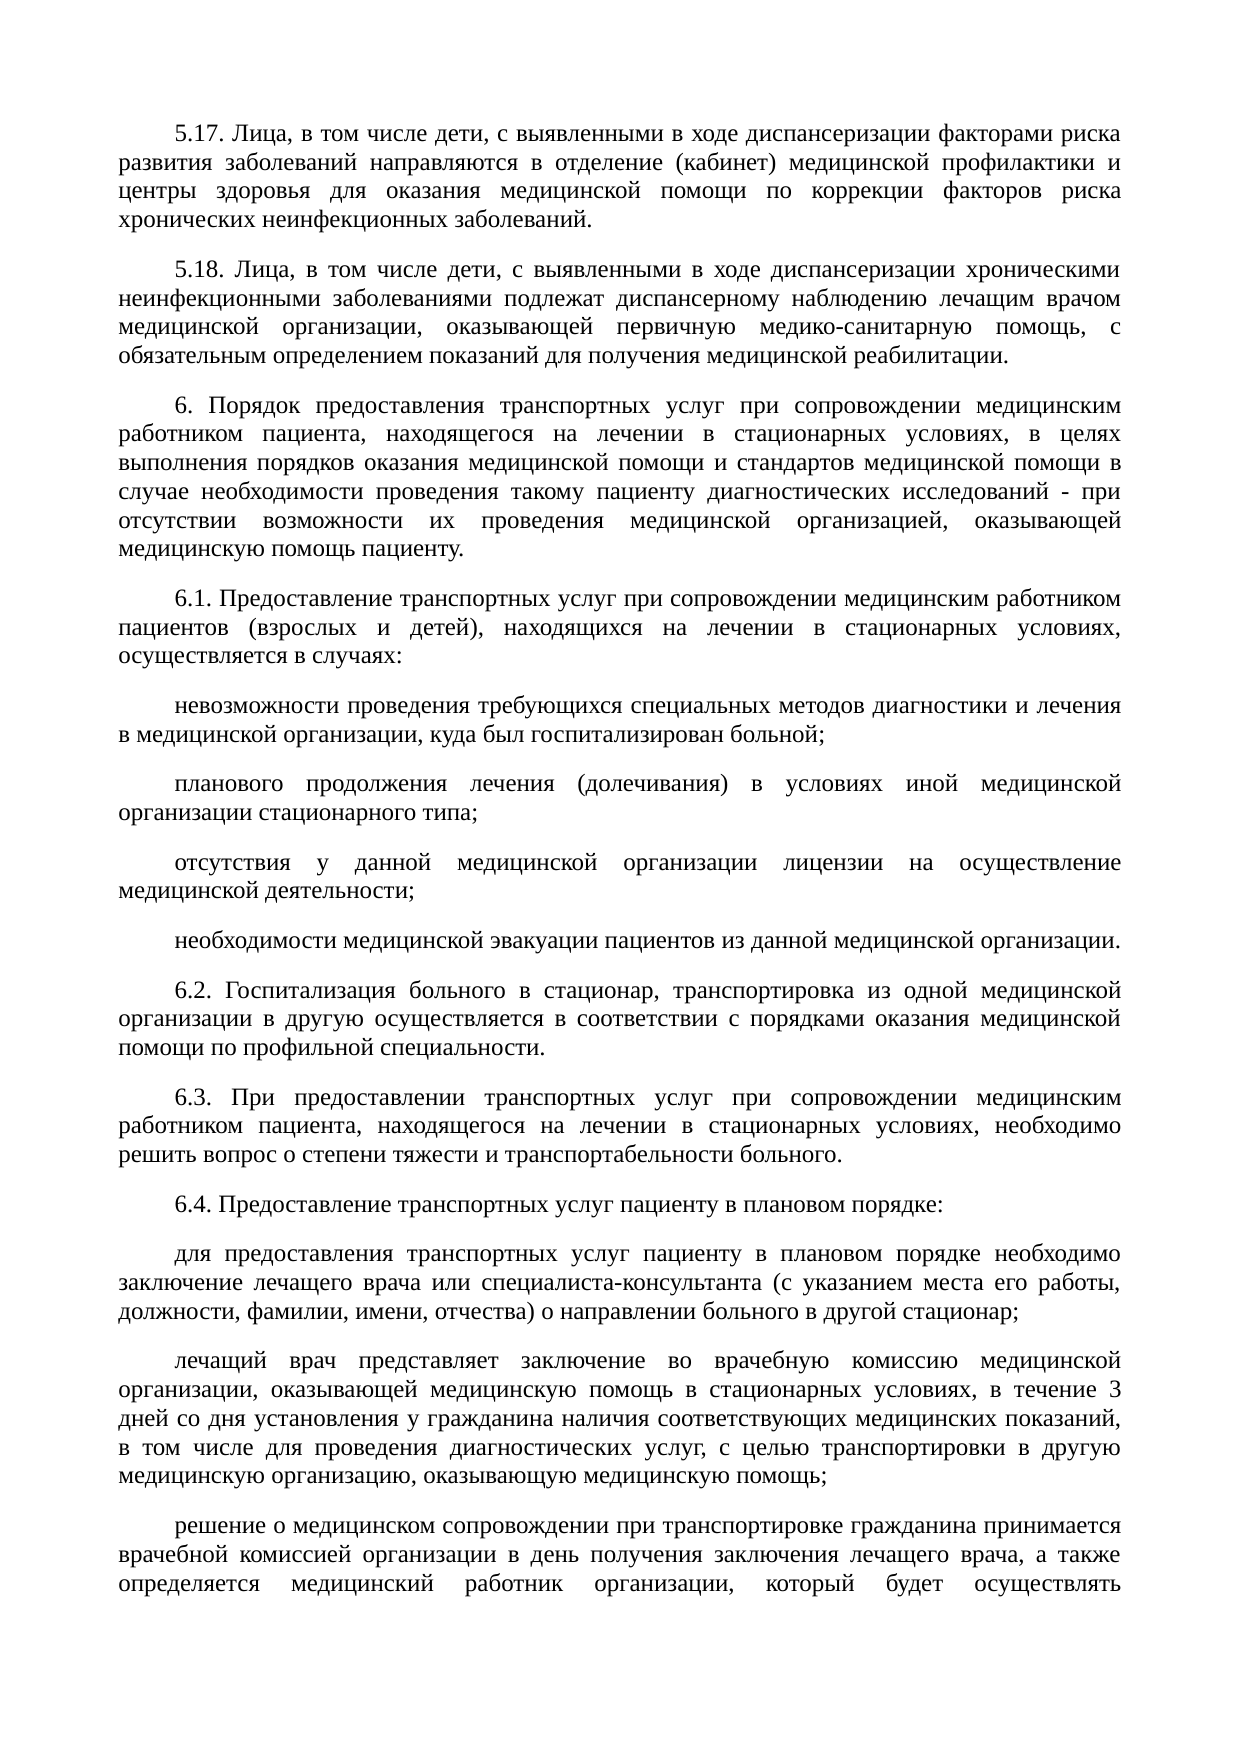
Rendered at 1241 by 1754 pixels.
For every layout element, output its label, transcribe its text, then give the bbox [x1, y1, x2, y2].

text 5.17. Лица, в том числе дети, с выявленными в ходе диспансеризации факторами риска развития заболеваний направляются в отделение (кабинет) медицинской профилактики и центры здоровья для оказания медицинской помощи по коррекции факторов риска хронических неинфекционных заболеваний. [118, 118, 1122, 233]
text 6. Порядок предоставления транспортных услуг при сопровождении медицинским работником пациента, находящегося на лечении в стационарных условиях, в целях выполнения порядков оказания медицинской помощи и стандартов медицинской помощи в случае необходимости проведения такому пациенту диагностических исследований - при отсутствии возможности их проведения медицинской организацией, оказывающей медицинскую помощь пациенту. [118, 390, 1122, 562]
text 6.3. При предоставлении транспортных услуг при сопровождении медицинским работником пациента, находящегося на лечении в стационарных условиях, необходимо решить вопрос о степени тяжести и транспортабельности больного. [118, 1082, 1122, 1168]
text необходимости медицинской эвакуации пациентов из данной медицинской организации. [118, 925, 1122, 954]
text лечащий врач представляет заключение во врачебную комиссию медицинской организации, оказывающей медицинскую помощь в стационарных условиях, в течение 3 дней со дня установления у гражданина наличия соответствующих медицинских показаний, в том числе для проведения диагностических услуг, с целью транспортировки в другую медицинскую организацию, оказывающую медицинскую помощь; [118, 1346, 1122, 1489]
text отсутствия у данной медицинской организации лицензии на осуществление медицинской деятельности; [118, 847, 1122, 904]
text невозможности проведения требующихся специальных методов диагностики и лечения в медицинской организации, куда был госпитализирован больной; [118, 690, 1122, 748]
text 6.2. Госпитализация больного в стационар, транспортировка из одной медицинской организации в другую осуществляется в соответствии с порядками оказания медицинской помощи по профильной специальности. [118, 975, 1122, 1061]
text 5.18. Лица, в том числе дети, с выявленными в ходе диспансеризации хроническими неинфекционными заболеваниями подлежат диспансерному наблюдению лечащим врачом медицинской организации, оказывающей первичную медико-санитарную помощь, с обязательным определением показаний для получения медицинской реабилитации. [118, 254, 1122, 369]
text 6.1. Предоставление транспортных услуг при сопровождении медицинским работником пациентов (взрослых и детей), находящихся на лечении в стационарных условиях, осуществляется в случаях: [118, 583, 1122, 669]
text 6.4. Предоставление транспортных услуг пациенту в плановом порядке: [118, 1189, 1122, 1218]
text планового продолжения лечения (долечивания) в условиях иной медицинской организации стационарного типа; [118, 768, 1122, 826]
text для предоставления транспортных услуг пациенту в плановом порядке необходимо заключение лечащего врача или специалиста-консультанта (с указанием места его работы, должности, фамилии, имени, отчества) о направлении больного в другой стационар; [118, 1238, 1122, 1325]
text решение о медицинском сопровождении при транспортировке гражданина принимается врачебной комиссией организации в день получения заключения лечащего врача, а также определяется медицинский работник организации, который будет осуществлять [118, 1510, 1122, 1596]
